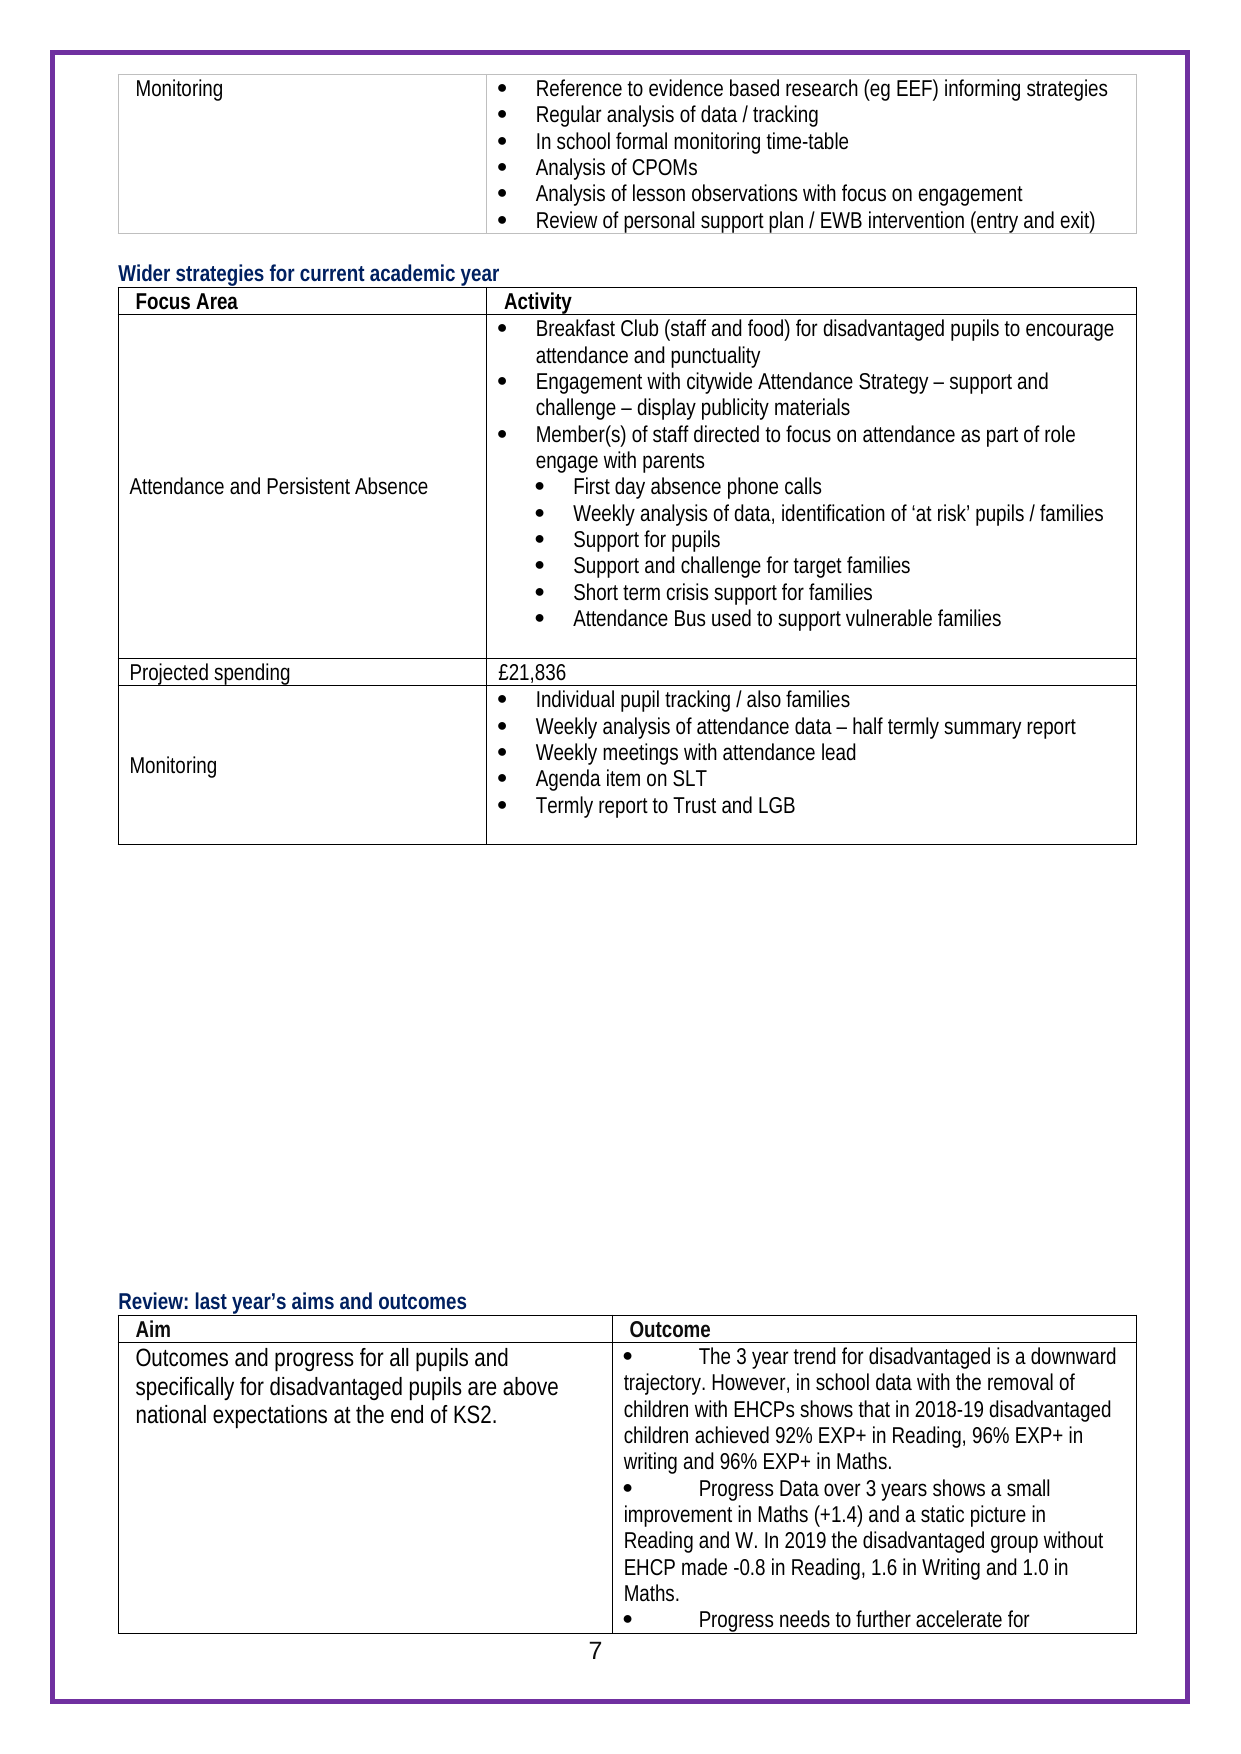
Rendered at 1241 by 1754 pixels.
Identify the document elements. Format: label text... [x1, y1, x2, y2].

table_cell Monitoring [119, 75, 486, 233]
table_cell Breakfast Club (staff and food) for disadvantaged pupils to encourage attendance and punctuality Engagement with citywide Attendance Strategy – support and challenge – display publicity materials Member(s) of staff directed to focus on attendance as part of role engage with parents First day absence phone calls Weekly analysis of data, identification of ‘at risk’ pupils / families Support for pupils Support and challenge for target families Short term crisis support for families Attendance Bus used to support vulnerable families [487, 315, 1136, 658]
table_cell Monitoring [119, 686, 486, 844]
table_cell Outcomes and progress for all pupils and specifically for disadvantaged pupils are above national expectations at the end of KS2. [119, 1343, 612, 1633]
table_cell Individual pupil tracking / also families Weekly analysis of attendance data – half termly summary report Weekly meetings with attendance lead Agenda item on SLT Termly report to Trust and LGB [487, 686, 1136, 844]
table_header Aim [119, 1316, 612, 1342]
table_cell Projected spending [119, 659, 486, 685]
subtitle Review: last year’s aims and outcomes [118, 1288, 1107, 1314]
table_cell Reference to evidence based research (eg EEF) informing strategies Regular analysis of data / tracking In school formal monitoring time-table Analysis of CPOMs Analysis of lesson observations with focus on engagement Review of personal support plan / EWB intervention (entry and exit) [487, 75, 1136, 233]
table_cell £21,836 [487, 659, 1136, 685]
table_cell Attendance and Persistent Absence [119, 315, 486, 658]
subtitle Wider strategies for current academic year [118, 260, 1107, 287]
table_header Activity [487, 288, 1136, 314]
table_header Focus Area [119, 288, 486, 314]
table_header Outcome [613, 1316, 1136, 1342]
